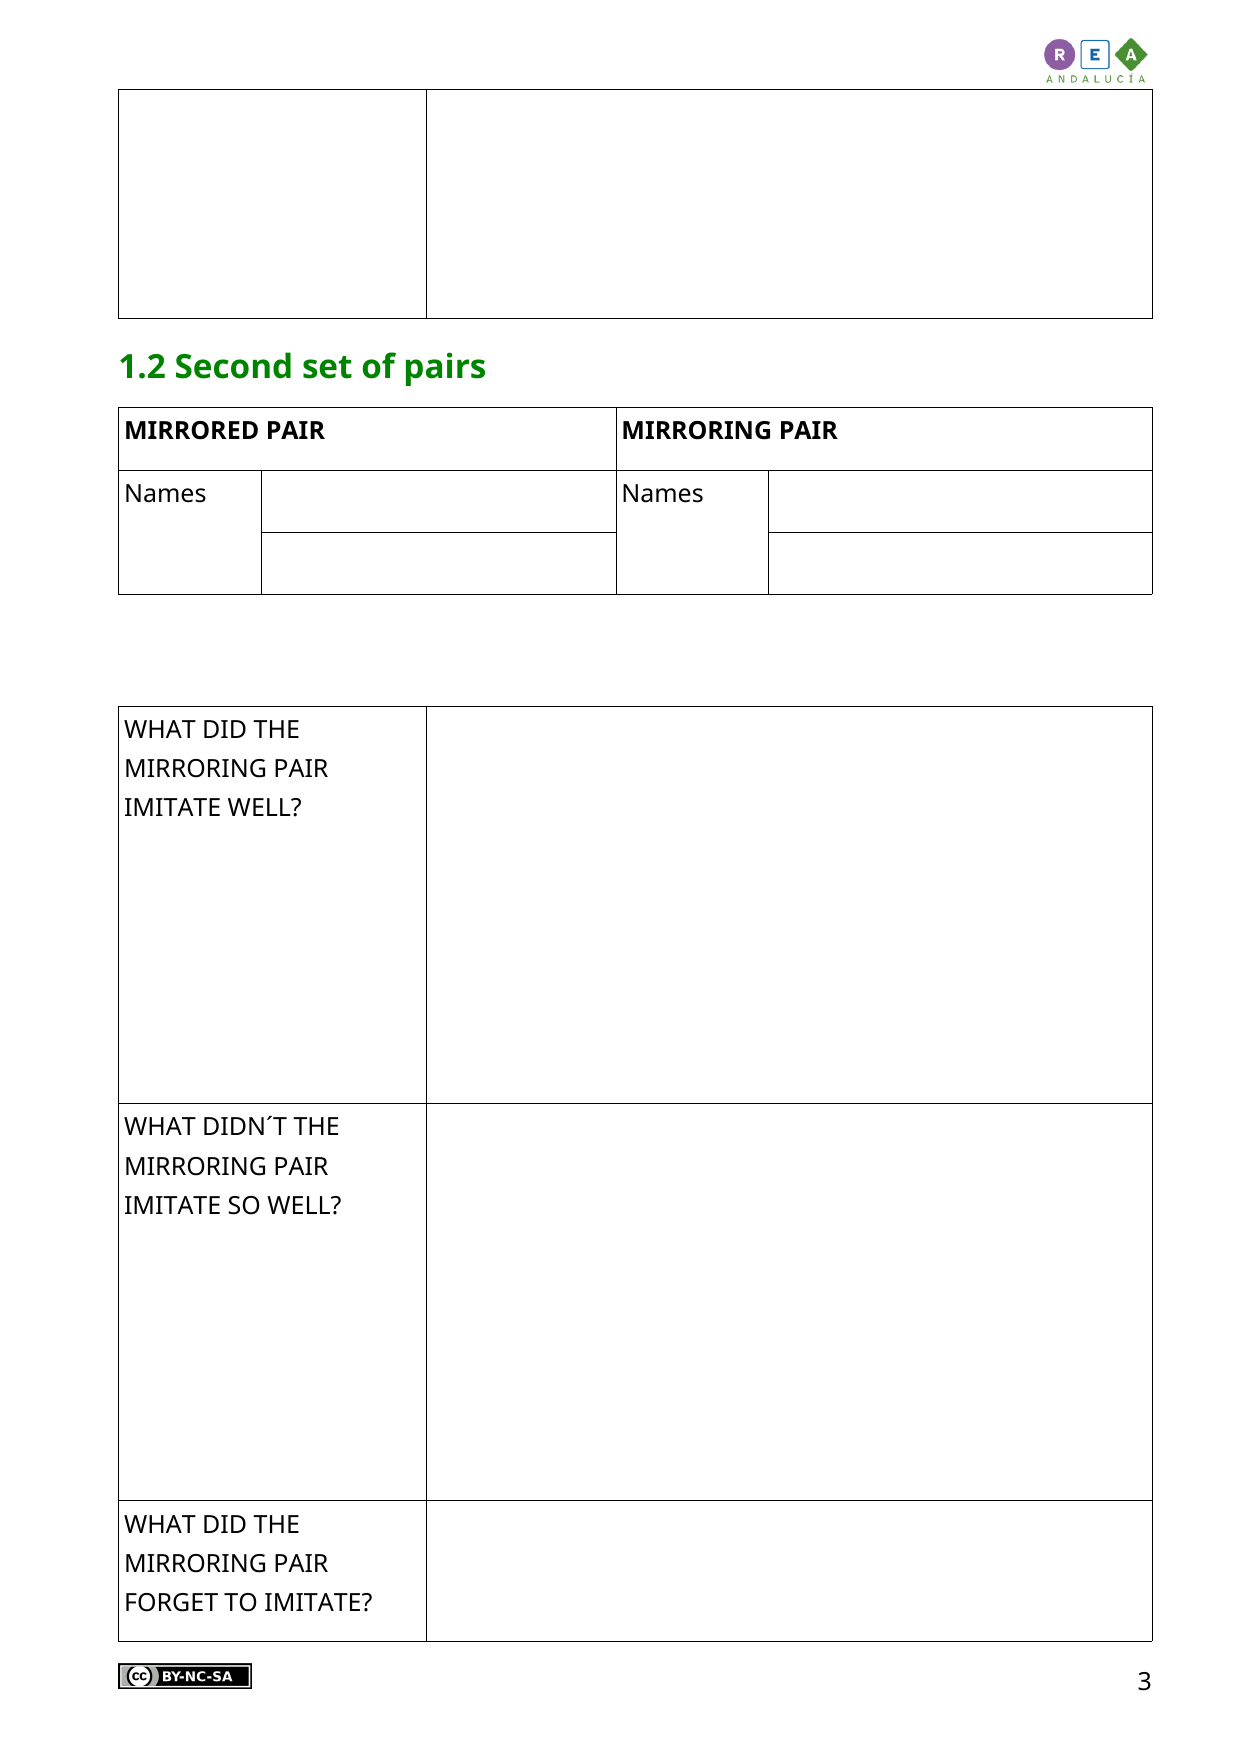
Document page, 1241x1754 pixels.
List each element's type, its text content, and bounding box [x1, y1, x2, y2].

table_cell [119, 90, 426, 318]
table_cell Names [119, 471, 261, 594]
table_cell WHAT DIDN´T THE MIRRORING PAIR IMITATE SO WELL? [119, 1104, 426, 1500]
table_header MIRRORING PAIR [617, 408, 1152, 469]
table_header MIRRORED PAIR [119, 408, 616, 469]
table_cell [427, 90, 1152, 318]
table_cell [262, 471, 616, 532]
table_header WHAT DID THE MIRRORING PAIR IMITATE WELL? [119, 707, 426, 1103]
table_cell [427, 1104, 1152, 1500]
table_cell Names [617, 471, 768, 594]
table_cell [769, 533, 1152, 594]
table_cell [769, 471, 1152, 532]
picture [118, 1663, 536, 1698]
table_cell [427, 1501, 1152, 1641]
subtitle 1.2 Second set of pairs [118, 343, 1152, 389]
table_header [427, 707, 1152, 1103]
table_cell [262, 533, 616, 594]
picture [1039, 33, 1152, 88]
table_cell WHAT DID THE MIRRORING PAIR FORGET TO IMITATE? [119, 1501, 426, 1641]
